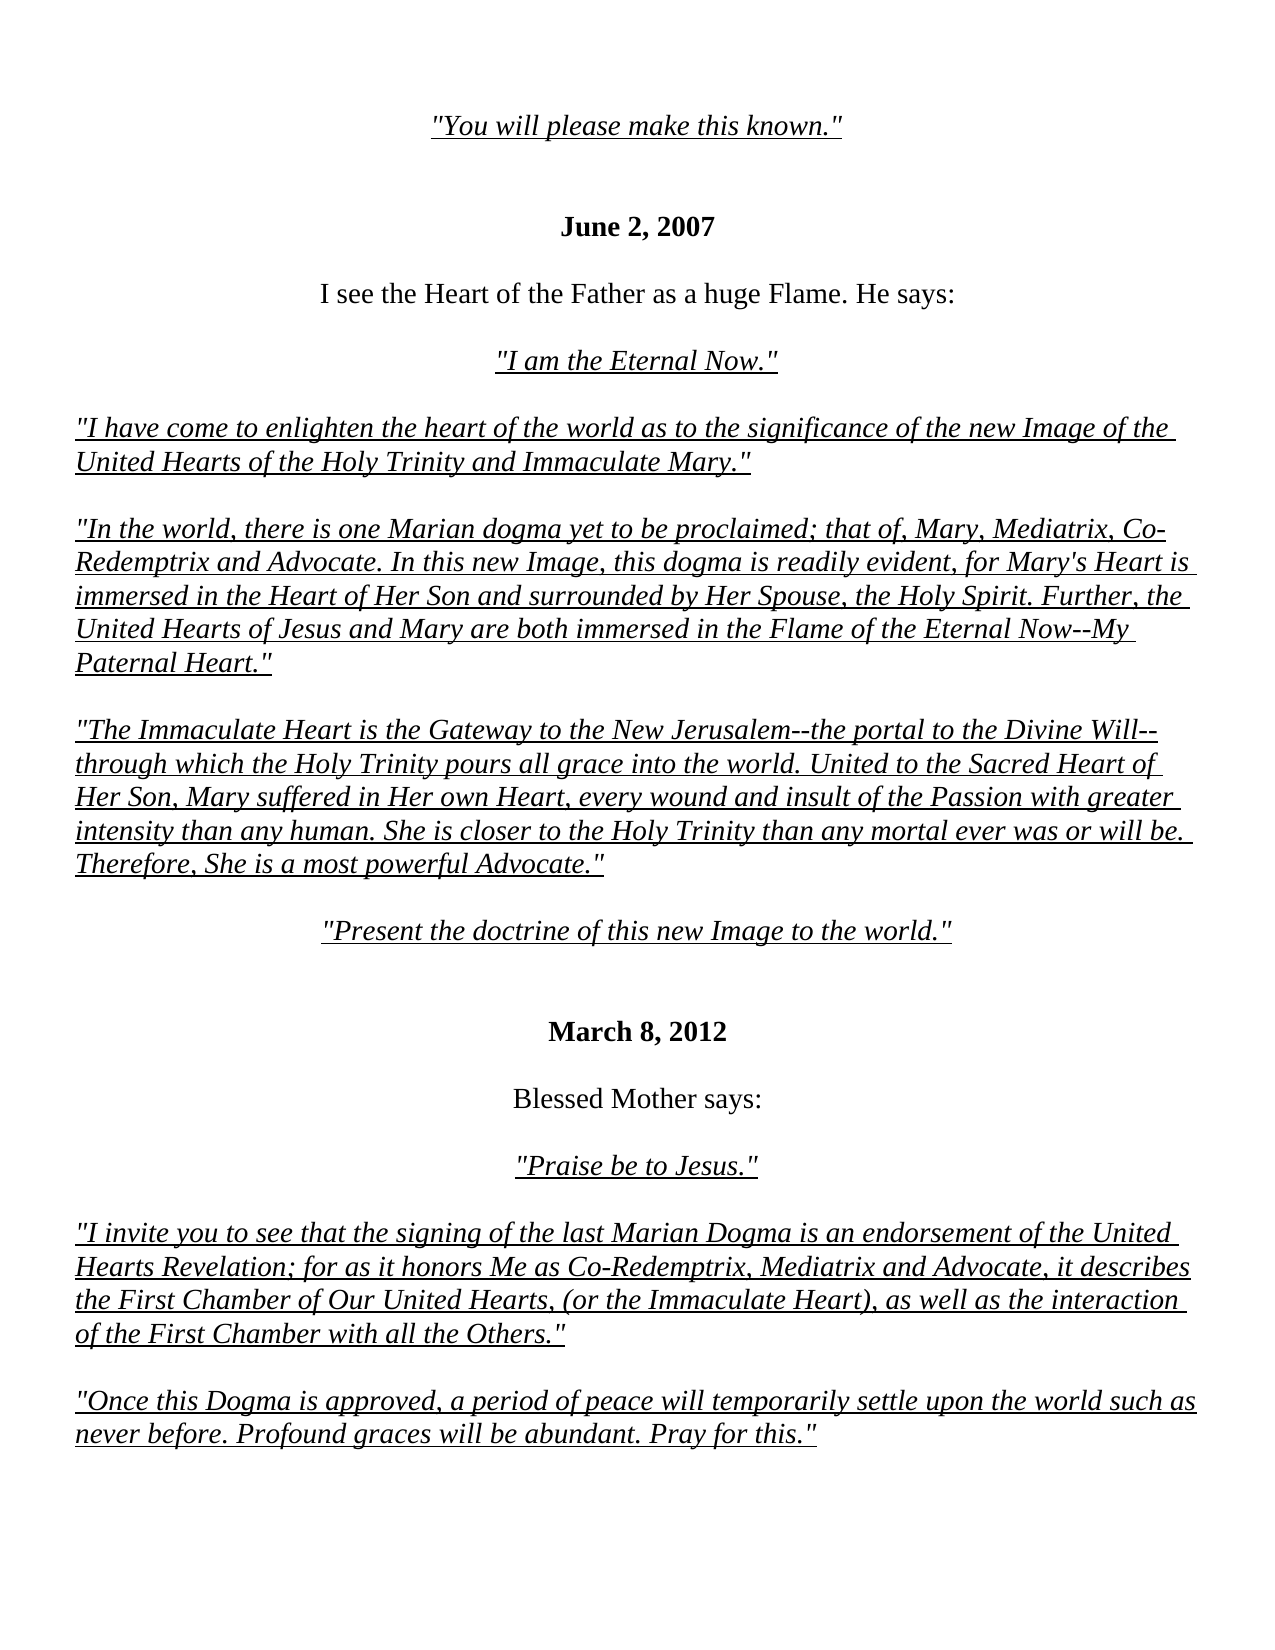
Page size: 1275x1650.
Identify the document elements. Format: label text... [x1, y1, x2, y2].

text "I have come to enlighten the heart of the world as to the significance of the new Image of the United Hearts of the Holy Trinity and Immaculate Mary." [75, 410, 1200, 477]
text "You will please make this known." [75, 108, 1200, 142]
text March 8, 2012 [75, 1014, 1200, 1048]
text "Praise be to Jesus." [75, 1148, 1200, 1182]
text I see the Heart of the Father as a huge Flame. He says: [75, 276, 1200, 310]
text June 2, 2007 [75, 209, 1200, 243]
text "In the world, there is one Marian dogma yet to be proclaimed; that of, Mary, Mediatrix, Co-Redemptrix and Advocate. In this new Image, this dogma is readily evident, for Mary's Heart is immersed in the Heart of Her Son and surrounded by Her Spouse, the Holy Spirit. Further, the United Hearts of Jesus and Mary are both immersed in the Flame of the Eternal Now--My Paternal Heart." [75, 511, 1200, 679]
text "Present the doctrine of this new Image to the world." [75, 913, 1200, 947]
text Blessed Mother says: [75, 1081, 1200, 1115]
text "Once this Dogma is approved, a period of peace will temporarily settle upon the world such as never before. Profound graces will be abundant. Pray for this." [75, 1383, 1200, 1450]
text "I am the Eternal Now." [75, 343, 1200, 377]
text "I invite you to see that the signing of the last Marian Dogma is an endorsement of the United Hearts Revelation; for as it honors Me as Co-Redemptrix, Mediatrix and Advocate, it describes the First Chamber of Our United Hearts, (or the Immaculate Heart), as well as the interaction of the First Chamber with all the Others." [75, 1215, 1200, 1349]
text "The Immaculate Heart is the Gateway to the New Jerusalem--the portal to the Divine Will--through which the Holy Trinity pours all grace into the world. United to the Sacred Heart of Her Son, Mary suffered in Her own Heart, every wound and insult of the Passion with greater intensity than any human. She is closer to the Holy Trinity than any mortal ever was or will be. Therefore, She is a most powerful Advocate." [75, 712, 1200, 880]
